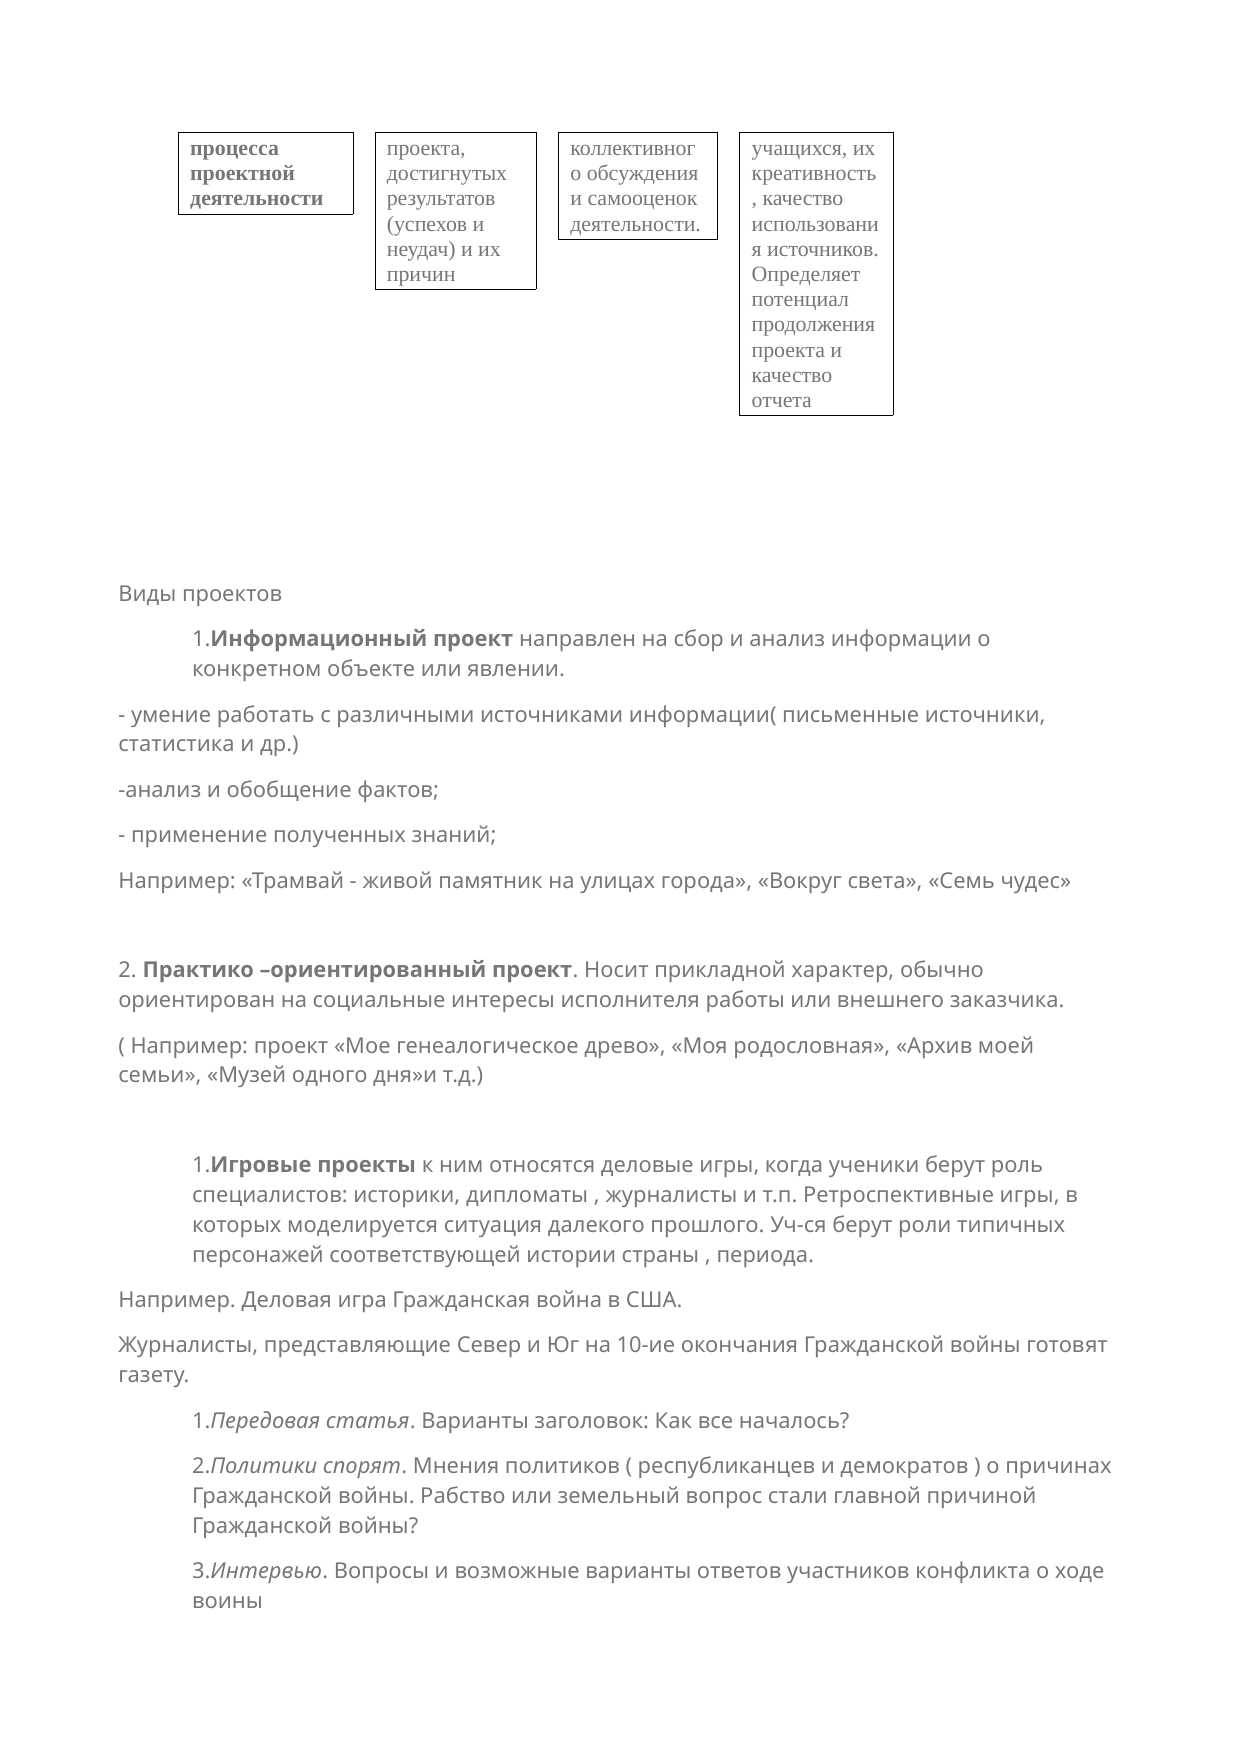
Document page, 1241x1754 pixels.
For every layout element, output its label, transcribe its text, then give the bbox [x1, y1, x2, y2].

list Интервью. Вопросы и возможные варианты ответов участников конфликта о ходе воины [118, 1555, 1122, 1614]
table_cell коллективного обсуждения и самооценок деятельности. [547, 121, 728, 442]
list Политики спорят. Мнения политиков ( республиканцев и демократов ) о причинах Гражданской войны. Рабство или земельный вопрос стали главной причиной Гражданской войны? [118, 1450, 1122, 1539]
table_cell учащихся, их креативность, качество использования источников. Определяет потенциал продолжения проекта и качество отчета [729, 121, 904, 442]
list Игровые проекты к ним относятся деловые игры, когда ученики берут роль специалистов: историки, дипломаты , журналисты и т.п. Ретроспективные игры, в которых моделируется ситуация далекого прошлого. Уч-ся берут роли типичных персонажей соответствующей истории страны , периода. [118, 1149, 1122, 1268]
text ( Например: проект «Мое генеалогическое древо», «Моя родословная», «Архив моей семьи», «Музей одного дня»и т.д.) [118, 1029, 1122, 1089]
text Например. Деловая игра Гражданская война в США. [118, 1284, 1122, 1314]
text Виды проектов [118, 578, 1122, 608]
text Журналисты, представляющие Север и Юг на 10-ие окончания Гражданской войны готовят газету. [118, 1329, 1122, 1389]
table_cell [121, 121, 167, 442]
text 2. Практико –ориентированный проект. Носит прикладной характер, обычно ориентирован на социальные интересы исполнителя работы или внешнего заказчика. [118, 954, 1122, 1014]
text - применение полученных знаний; [118, 819, 1122, 849]
list Передовая статья. Варианты заголовок: Как все началось? [118, 1404, 1122, 1434]
text - умение работать с различными источниками информации( письменные источники, статистика и др.) [118, 698, 1122, 758]
text -анализ и обобщение фактов; [118, 774, 1122, 803]
text Например: «Трамвай - живой памятник на улицах города», «Вокруг света», «Семь чудес» [118, 864, 1122, 894]
table_header [118, 118, 1240, 489]
table_cell процесса проектной деятельности [167, 121, 364, 442]
table_cell проекта, достигнутых результатов (успехов и неудач) и их причин [364, 121, 547, 442]
list Информационный проект направлен на сбор и анализ информации о конкретном объекте или явлении. [118, 623, 1122, 683]
